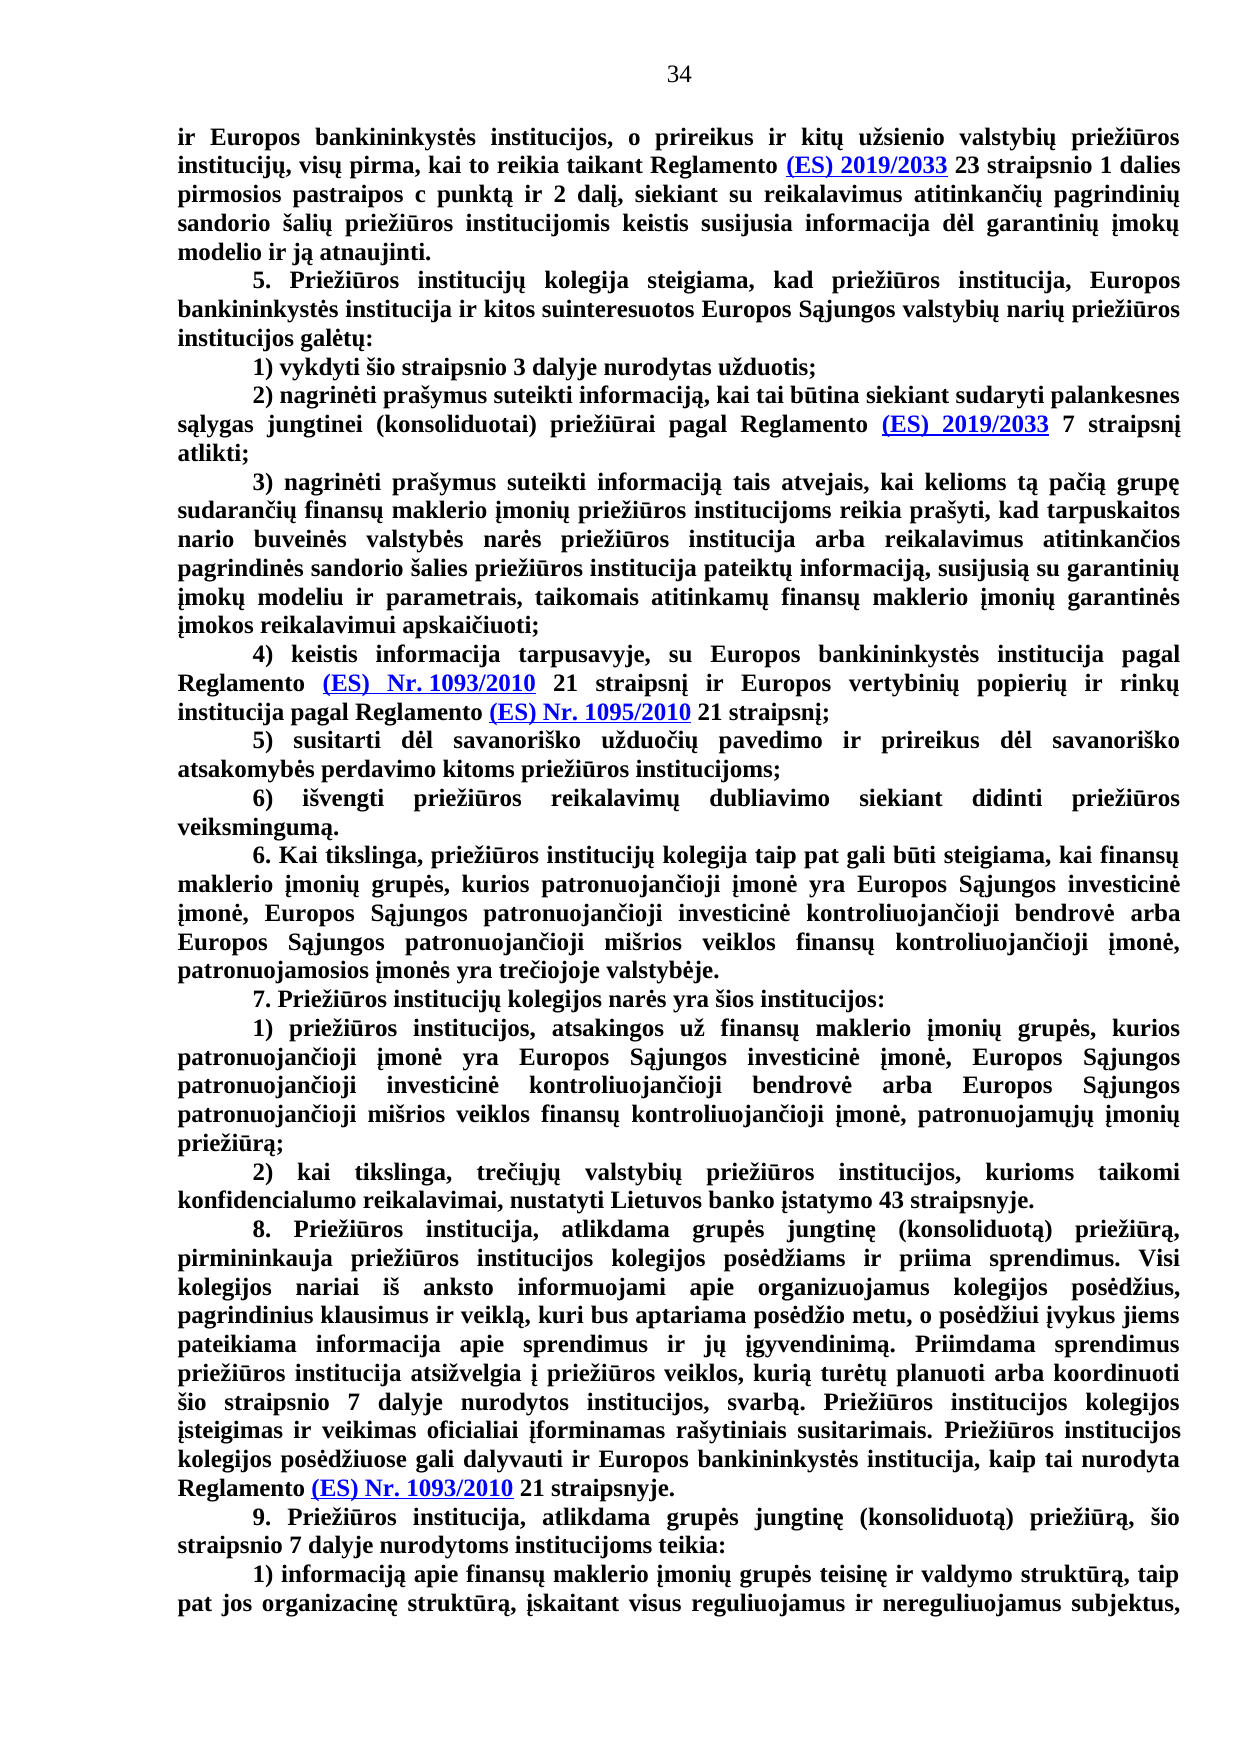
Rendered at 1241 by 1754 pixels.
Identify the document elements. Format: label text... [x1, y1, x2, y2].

text 1) priežiūros institucijos, atsakingos už finansų maklerio įmonių grupės, kurios patronuojančioji įmonė yra Europos Sąjungos investicinė įmonė, Europos Sąjungos patronuojančioji investicinė kontroliuojančioji bendrovė arba Europos Sąjungos patronuojančioji mišrios veiklos finansų kontroliuojančioji įmonė, patronuojamųjų įmonių priežiūrą; [177, 1013, 1181, 1157]
text 1) informaciją apie finansų maklerio įmonių grupės teisinę ir valdymo struktūrą, taip pat jos organizacinę struktūrą, įskaitant visus reguliuojamus ir nereguliuojamus subjektus, [177, 1559, 1181, 1617]
text 7. Priežiūros institucijų kolegijos narės yra šios institucijos: [177, 984, 1181, 1013]
text 6) išvengti priežiūros reikalavimų dubliavimo siekiant didinti priežiūros veiksmingumą. [177, 783, 1181, 841]
text 5) susitarti dėl savanoriško užduočių pavedimo ir prireikus dėl savanoriško atsakomybės perdavimo kitoms priežiūros institucijoms; [177, 726, 1181, 783]
text 2) nagrinėti prašymus suteikti informaciją, kai tai būtina siekiant sudaryti palankesnes sąlygas jungtinei (konsoliduotai) priežiūrai pagal Reglamento (ES) 2019/2033 7 straipsnį atlikti; [177, 381, 1181, 467]
text 4) keistis informacija tarpusavyje, su Europos bankininkystės institucija pagal Reglamento (ES) Nr. 1093/2010 21 straipsnį ir Europos vertybinių popierių ir rinkų institucija pagal Reglamento (ES) Nr. 1095/2010 21 straipsnį; [177, 639, 1181, 726]
text 2) kai tikslinga, trečiųjų valstybių priežiūros institucijos, kurioms taikomi konfidencialumo reikalavimai, nustatyti Lietuvos banko įstatymo 43 straipsnyje. [177, 1157, 1181, 1214]
text 9. Priežiūros institucija, atlikdama grupės jungtinę (konsoliduotą) priežiūrą, šio straipsnio 7 dalyje nurodytoms institucijoms teikia: [177, 1502, 1181, 1559]
text 6. Kai tikslinga, priežiūros institucijų kolegija taip pat gali būti steigiama, kai finansų maklerio įmonių grupės, kurios patronuojančioji įmonė yra Europos Sąjungos investicinė įmonė, Europos Sąjungos patronuojančioji investicinė kontroliuojančioji bendrovė arba Europos Sąjungos patronuojančioji mišrios veiklos finansų kontroliuojančioji įmonė, patronuojamosios įmonės yra trečiojoje valstybėje. [177, 841, 1181, 984]
text 1) vykdyti šio straipsnio 3 dalyje nurodytas užduotis; [177, 352, 1181, 381]
text ir Europos bankininkystės institucijos, o prireikus ir kitų užsienio valstybių priežiūros institucijų, visų pirma, kai to reikia taikant Reglamento (ES) 2019/2033 23 straipsnio 1 dalies pirmosios pastraipos c punktą ir 2 dalį, siekiant su reikalavimus atitinkančių pagrindinių sandorio šalių priežiūros institucijomis keistis susijusia informacija dėl garantinių įmokų modelio ir ją atnaujinti. [177, 122, 1181, 266]
text 5. Priežiūros institucijų kolegija steigiama, kad priežiūros institucija, Europos bankininkystės institucija ir kitos suinteresuotos Europos Sąjungos valstybių narių priežiūros institucijos galėtų: [177, 266, 1181, 352]
text 3) nagrinėti prašymus suteikti informaciją tais atvejais, kai kelioms tą pačią grupę sudarančių finansų maklerio įmonių priežiūros institucijoms reikia prašyti, kad tarpuskaitos nario buveinės valstybės narės priežiūros institucija arba reikalavimus atitinkančios pagrindinės sandorio šalies priežiūros institucija pateiktų informaciją, susijusią su garantinių įmokų modeliu ir parametrais, taikomais atitinkamų finansų maklerio įmonių garantinės įmokos reikalavimui apskaičiuoti; [177, 467, 1181, 639]
text 8. Priežiūros institucija, atlikdama grupės jungtinę (konsoliduotą) priežiūrą, pirmininkauja priežiūros institucijos kolegijos posėdžiams ir priima sprendimus. Visi kolegijos nariai iš anksto informuojami apie organizuojamus kolegijos posėdžius, pagrindinius klausimus ir veiklą, kuri bus aptariama posėdžio metu, o posėdžiui įvykus jiems pateikiama informacija apie sprendimus ir jų įgyvendinimą. Priimdama sprendimus priežiūros institucija atsižvelgia į priežiūros veiklos, kurią turėtų planuoti arba koordinuoti šio straipsnio 7 dalyje nurodytos institucijos, svarbą. Priežiūros institucijos kolegijos įsteigimas ir veikimas oficialiai įforminamas rašytiniais susitarimais. Priežiūros institucijos kolegijos posėdžiuose gali dalyvauti ir Europos bankininkystės institucija, kaip tai nurodyta Reglamento (ES) Nr. 1093/2010 21 straipsnyje. [177, 1214, 1181, 1502]
